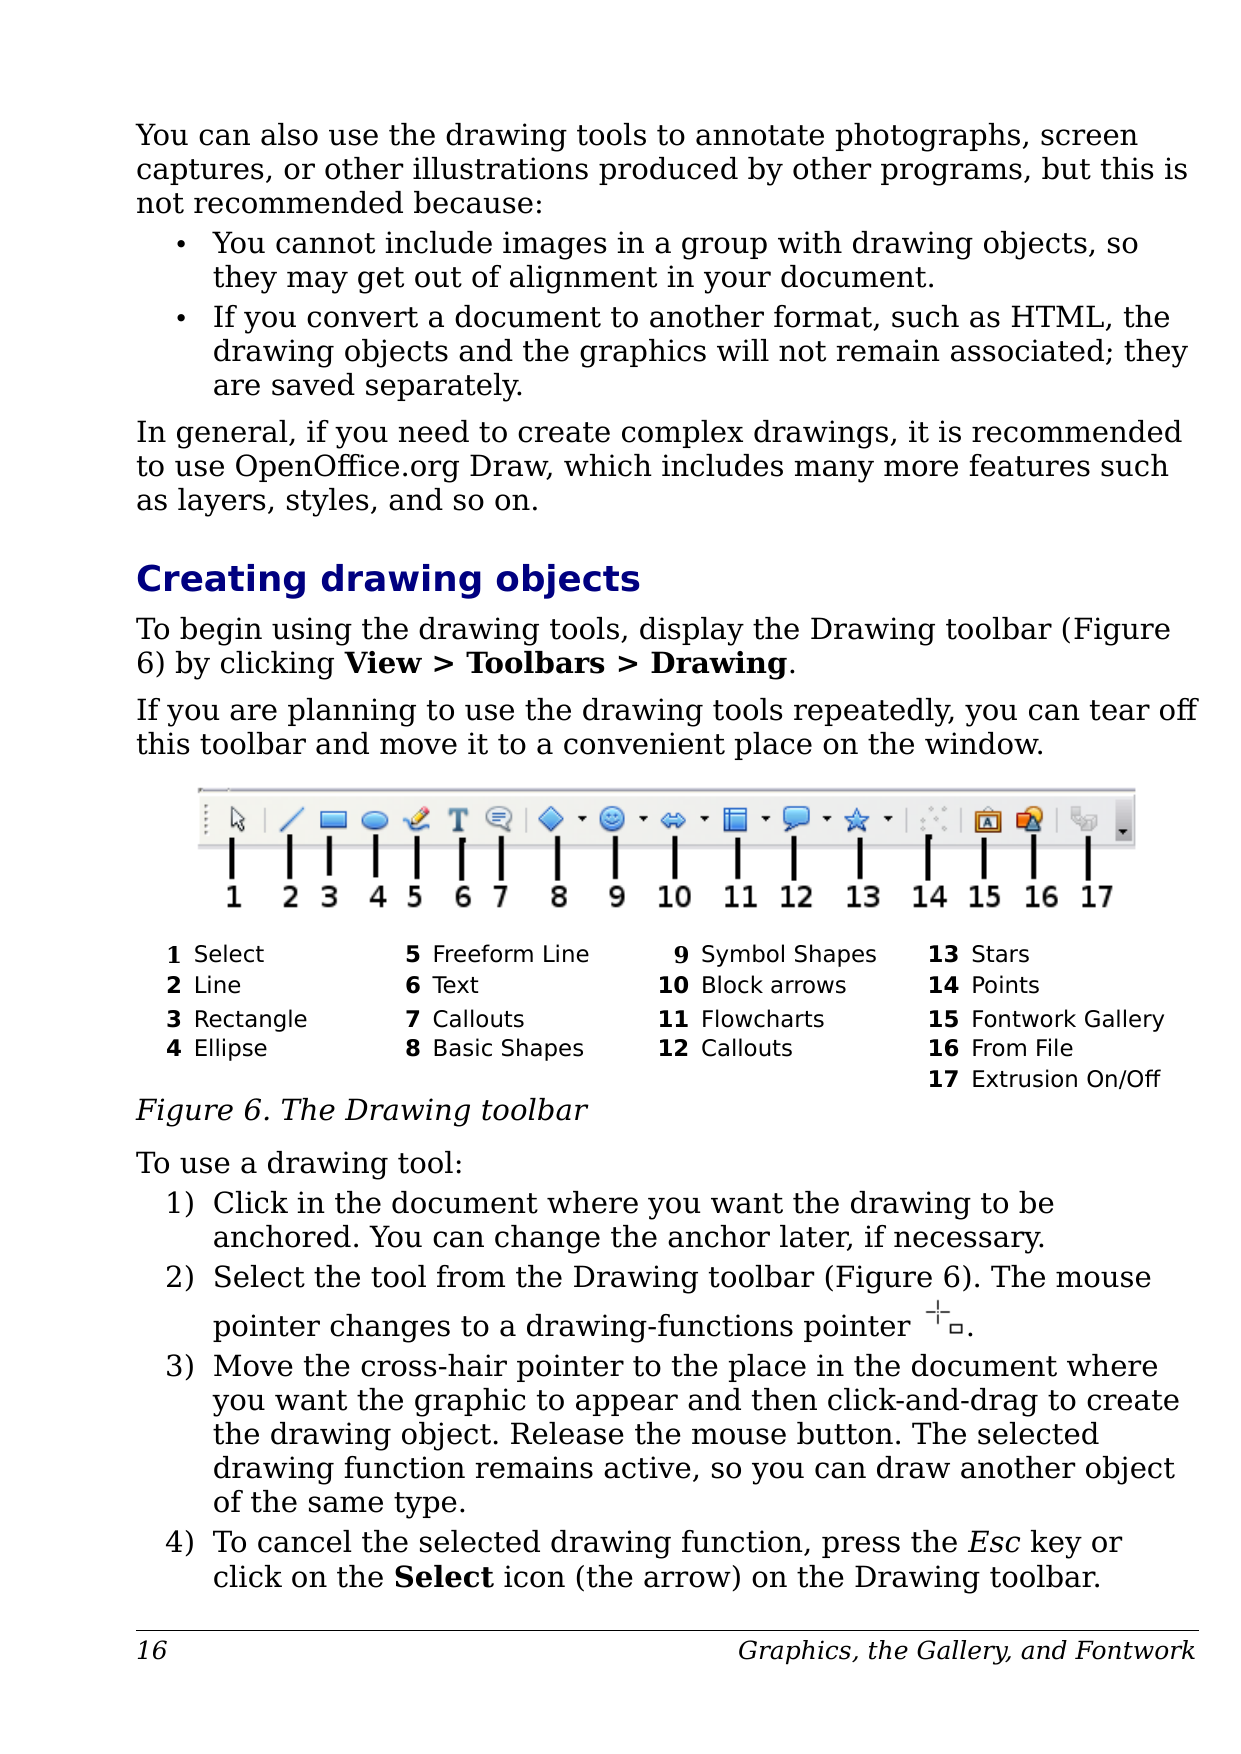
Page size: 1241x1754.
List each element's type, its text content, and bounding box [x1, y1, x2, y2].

table_cell 7 [368, 1006, 421, 1035]
table_cell 13 [915, 941, 959, 973]
table_cell 1 [136, 941, 182, 973]
list If you convert a document to another format, such as HTML, the drawing objects and the graphics will not remain associated; they are saved separately. [174, 301, 1199, 402]
table_cell 4 [136, 1035, 182, 1066]
list Click in the document where you want the drawing to be anchored. You can change the anchor later, if necessary. [195, 1186, 1199, 1254]
table_cell Ellipse [182, 1035, 367, 1066]
table_cell 3 [136, 1006, 182, 1035]
table_cell Flowcharts [689, 1006, 915, 1035]
table_cell [689, 1066, 915, 1093]
table_cell Line [182, 973, 367, 1006]
table_cell [630, 1066, 689, 1093]
table_cell 5 [368, 941, 421, 973]
table_cell 11 [630, 1006, 689, 1035]
list To cancel the selected drawing function, press the Esc key or click on the Select icon (the arrow) on the Drawing toolbar. [195, 1526, 1199, 1594]
list To use a drawing tool: [136, 1146, 1199, 1180]
table_cell Extrusion On/Off [959, 1066, 1198, 1093]
table_cell 17 [915, 1066, 959, 1093]
table_cell Text [421, 973, 630, 1006]
table_cell Basic Shapes [421, 1035, 630, 1066]
text If you are planning to use the drawing tools repeatedly, you can tear off this toolbar and move it to a convenient place on the window. [136, 693, 1199, 761]
picture [920, 1294, 966, 1337]
table_cell [368, 1066, 421, 1093]
table_cell 6 [368, 973, 421, 1006]
text In general, if you need to create complex drawings, it is recommended to use OpenOffice.org Draw, which includes many more features such as layers, styles, and so on. [136, 415, 1199, 517]
table_cell 12 [630, 1035, 689, 1066]
table_cell Block arrows [689, 973, 915, 1006]
table_cell 15 [915, 1006, 959, 1035]
table_cell 14 [915, 973, 959, 1006]
table_cell Callouts [421, 1006, 630, 1035]
table_header [136, 785, 1198, 941]
table_cell Fontwork Gallery [959, 1006, 1198, 1035]
list You cannot include images in a group with drawing objects, so they may get out of alignment in your document. [174, 226, 1199, 294]
table_cell 10 [630, 973, 689, 1006]
table_cell Stars [959, 941, 1198, 973]
table_cell Callouts [689, 1035, 915, 1066]
table_cell [421, 1066, 630, 1093]
text To begin using the drawing tools, display the Drawing toolbar (Figure 6) by clicking View > Toolbars > Drawing. [136, 612, 1199, 681]
table_cell Rectangle [182, 1006, 367, 1035]
table_cell 16 [915, 1035, 959, 1066]
table_cell Figure 6. The Drawing toolbar [136, 1093, 1198, 1133]
table_cell Symbol Shapes [689, 941, 915, 973]
subtitle Creating drawing objects [136, 558, 1199, 600]
table_cell Freeform Line [421, 941, 630, 973]
table_cell From File [959, 1035, 1198, 1066]
table_cell Select [182, 941, 367, 973]
list You can also use the drawing tools to annotate photographs, screen captures, or other illustrations produced by other programs, but this is not recommended because: [136, 118, 1199, 220]
table_cell 8 [368, 1035, 421, 1066]
table_cell 9 [630, 941, 689, 973]
table_cell 2 [136, 973, 182, 1006]
list Move the cross-hair pointer to the place in the document where you want the graphic to appear and then click-and-drag to create the drawing object. Release the mouse button. The selected drawing function remains active, so you can draw another object of the same type. [195, 1350, 1199, 1519]
list Select the tool from the Drawing toolbar (Figure 6). The mouse pointer changes to a drawing-functions pointer . [195, 1261, 1199, 1343]
table_cell [136, 1066, 182, 1093]
table_cell Points [959, 973, 1198, 1006]
table_cell [182, 1066, 367, 1093]
picture [195, 785, 1139, 929]
